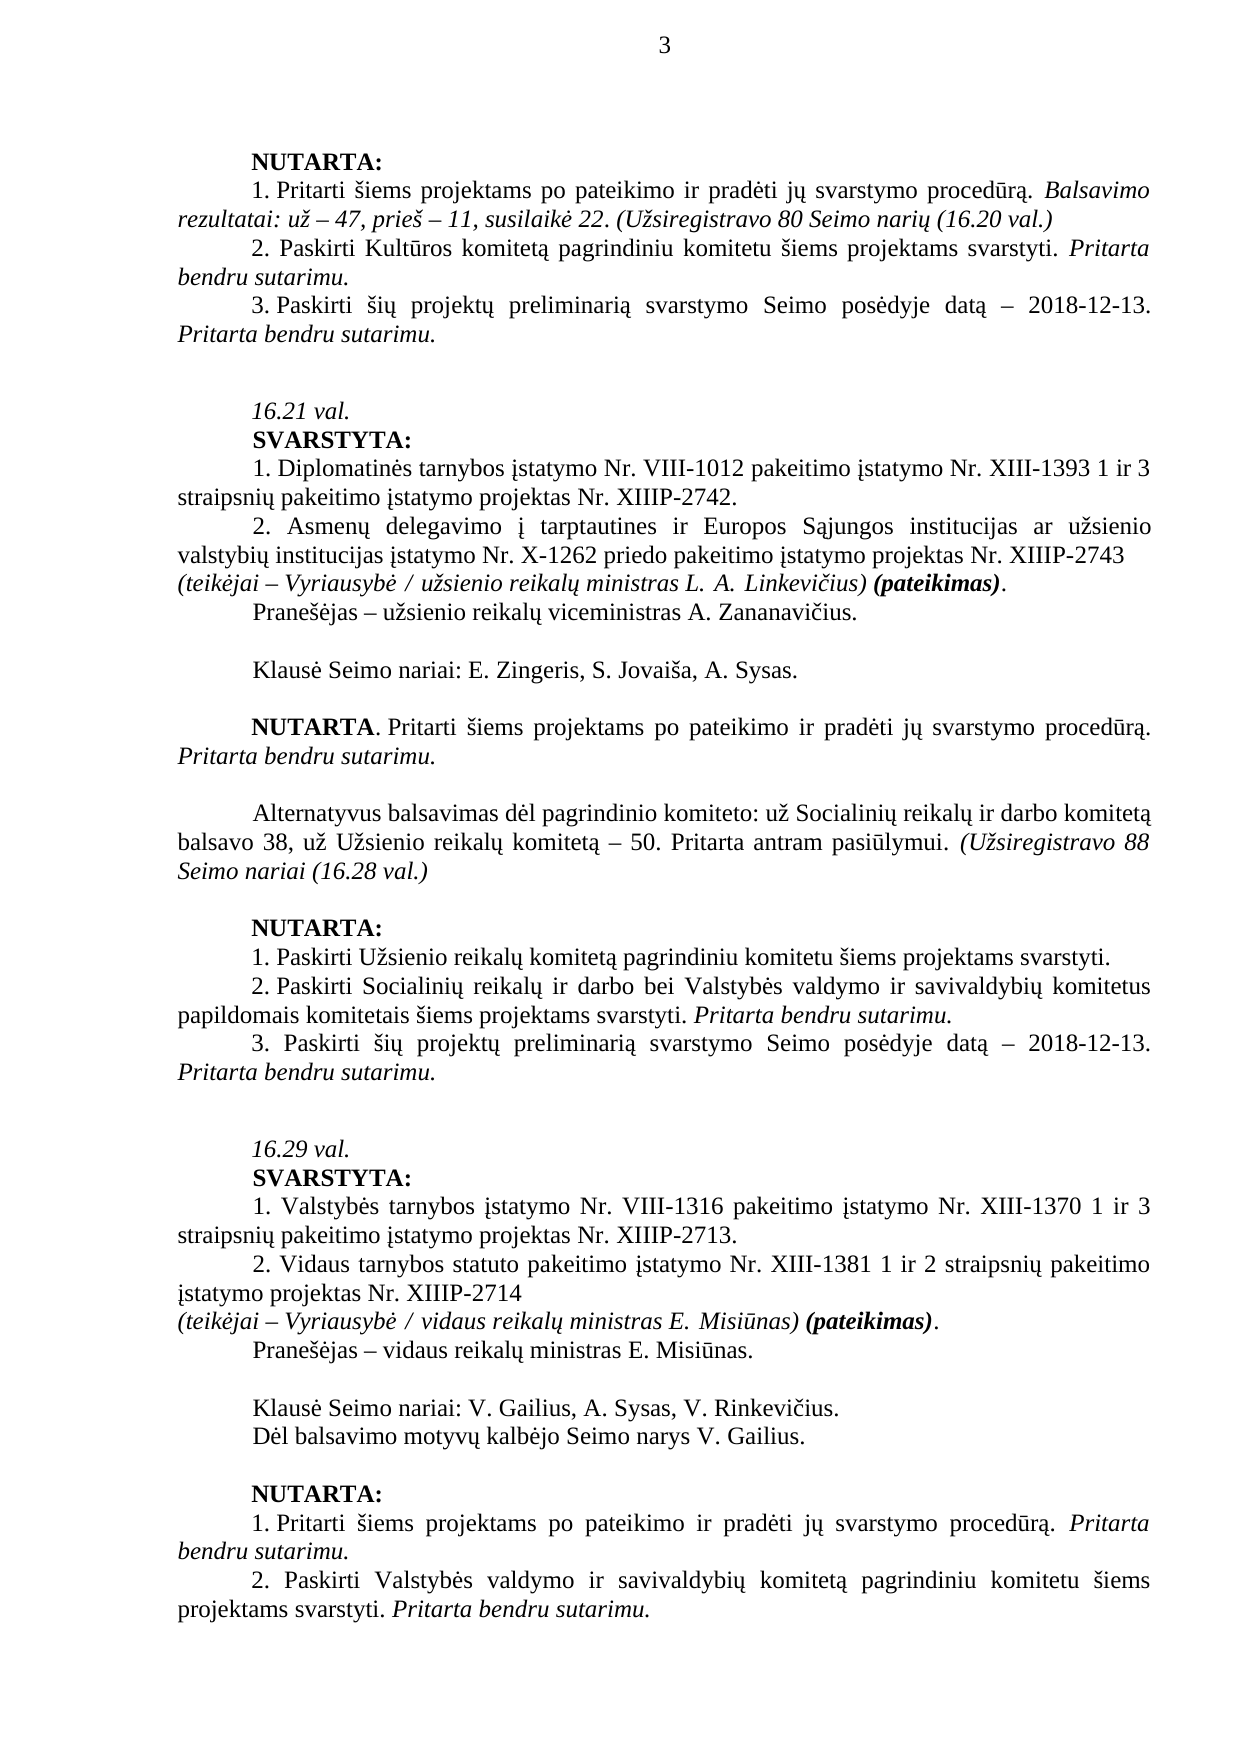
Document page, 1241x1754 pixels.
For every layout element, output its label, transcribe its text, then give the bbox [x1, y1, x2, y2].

text 1. Diplomatinės tarnybos įstatymo Nr. VIII-1012 pakeitimo įstatymo Nr. XIII-1393 1 ir 3 straipsnių pakeitimo įstatymo projektas Nr. XIIIP-2742. [177, 453, 1152, 511]
text 1. Valstybės tarnybos įstatymo Nr. VIII-1316 pakeitimo įstatymo Nr. XIII-1370 1 ir 3 straipsnių pakeitimo įstatymo projektas Nr. XIIIP-2713. [177, 1191, 1152, 1249]
text 3. Paskirti šių projektų preliminarią svarstymo Seimo posėdyje datą – 2018-12-13. Pritarta bendru sutarimu. [177, 291, 1152, 348]
text NUTARTA. Pritarti šiems projektams po pateikimo ir pradėti jų svarstymo procedūrą. Pritarta bendru sutarimu. [177, 712, 1152, 770]
text NUTARTA: [177, 1479, 1152, 1508]
text (teikėjai – Vyriausybė / vidaus reikalų ministras E. Misiūnas) (pateikimas). [177, 1306, 1152, 1335]
text 16.29 val. [177, 1134, 1152, 1163]
text NUTARTA: [177, 147, 1152, 176]
text 16.21 val. [177, 396, 1152, 425]
text Dėl balsavimo motyvų kalbėjo Seimo narys V. Gailius. [177, 1421, 1152, 1450]
text Alternatyvus balsavimas dėl pagrindinio komiteto: už Socialinių reikalų ir darbo komitetą balsavo 38, už Užsienio reikalų komitetą – 50. Pritarta antram pasiūlymui. (Užsiregistravo 88 Seimo nariai (16.28 val.) [177, 798, 1152, 885]
text Klausė Seimo nariai: V. Gailius, A. Sysas, V. Rinkevičius. [177, 1393, 1152, 1421]
text NUTARTA: [177, 913, 1152, 942]
text Pranešėjas – vidaus reikalų ministras E. Misiūnas. [177, 1335, 1152, 1364]
text 2. Asmenų delegavimo į tarptautines ir Europos Sąjungos institucijas ar užsienio valstybių institucijas įstatymo Nr. X-1262 priedo pakeitimo įstatymo projektas Nr. XIIIP-2743 [177, 511, 1152, 568]
text 1. Paskirti Užsienio reikalų komitetą pagrindiniu komitetu šiems projektams svarstyti. [177, 942, 1152, 971]
text 3. Paskirti šių projektų preliminarią svarstymo Seimo posėdyje datą – 2018-12-13. Pritarta bendru sutarimu. [177, 1028, 1152, 1086]
text (teikėjai – Vyriausybė / užsienio reikalų ministras L. A. Linkevičius) (pateikimas). [177, 568, 1152, 597]
text 2. Paskirti Kultūros komitetą pagrindiniu komitetu šiems projektams svarstyti. Pritarta bendru sutarimu. [177, 233, 1152, 291]
text 1. Pritarti šiems projektams po pateikimo ir pradėti jų svarstymo procedūrą. Balsavimo rezultatai: už – 47, prieš – 11, susilaikė 22. (Užsiregistravo 80 Seimo narių (16.20 val.) [177, 176, 1152, 233]
text Klausė Seimo nariai: E. Zingeris, S. Jovaiša, A. Sysas. [177, 655, 1152, 683]
text 2. Paskirti Valstybės valdymo ir savivaldybių komitetą pagrindiniu komitetu šiems projektams svarstyti. Pritarta bendru sutarimu. [177, 1565, 1152, 1623]
text 2. Paskirti Socialinių reikalų ir darbo bei Valstybės valdymo ir savivaldybių komitetus papildomais komitetais šiems projektams svarstyti. Pritarta bendru sutarimu. [177, 971, 1152, 1028]
text Pranešėjas – užsienio reikalų viceministras A. Zananavičius. [177, 597, 1152, 626]
text SVARSTYTA: [177, 1163, 1152, 1191]
text 1. Pritarti šiems projektams po pateikimo ir pradėti jų svarstymo procedūrą. Pritarta bendru sutarimu. [177, 1508, 1152, 1565]
text 2. Vidaus tarnybos statuto pakeitimo įstatymo Nr. XIII-1381 1 ir 2 straipsnių pakeitimo įstatymo projektas Nr. XIIIP-2714 [177, 1249, 1152, 1306]
text SVARSTYTA: [177, 425, 1152, 453]
